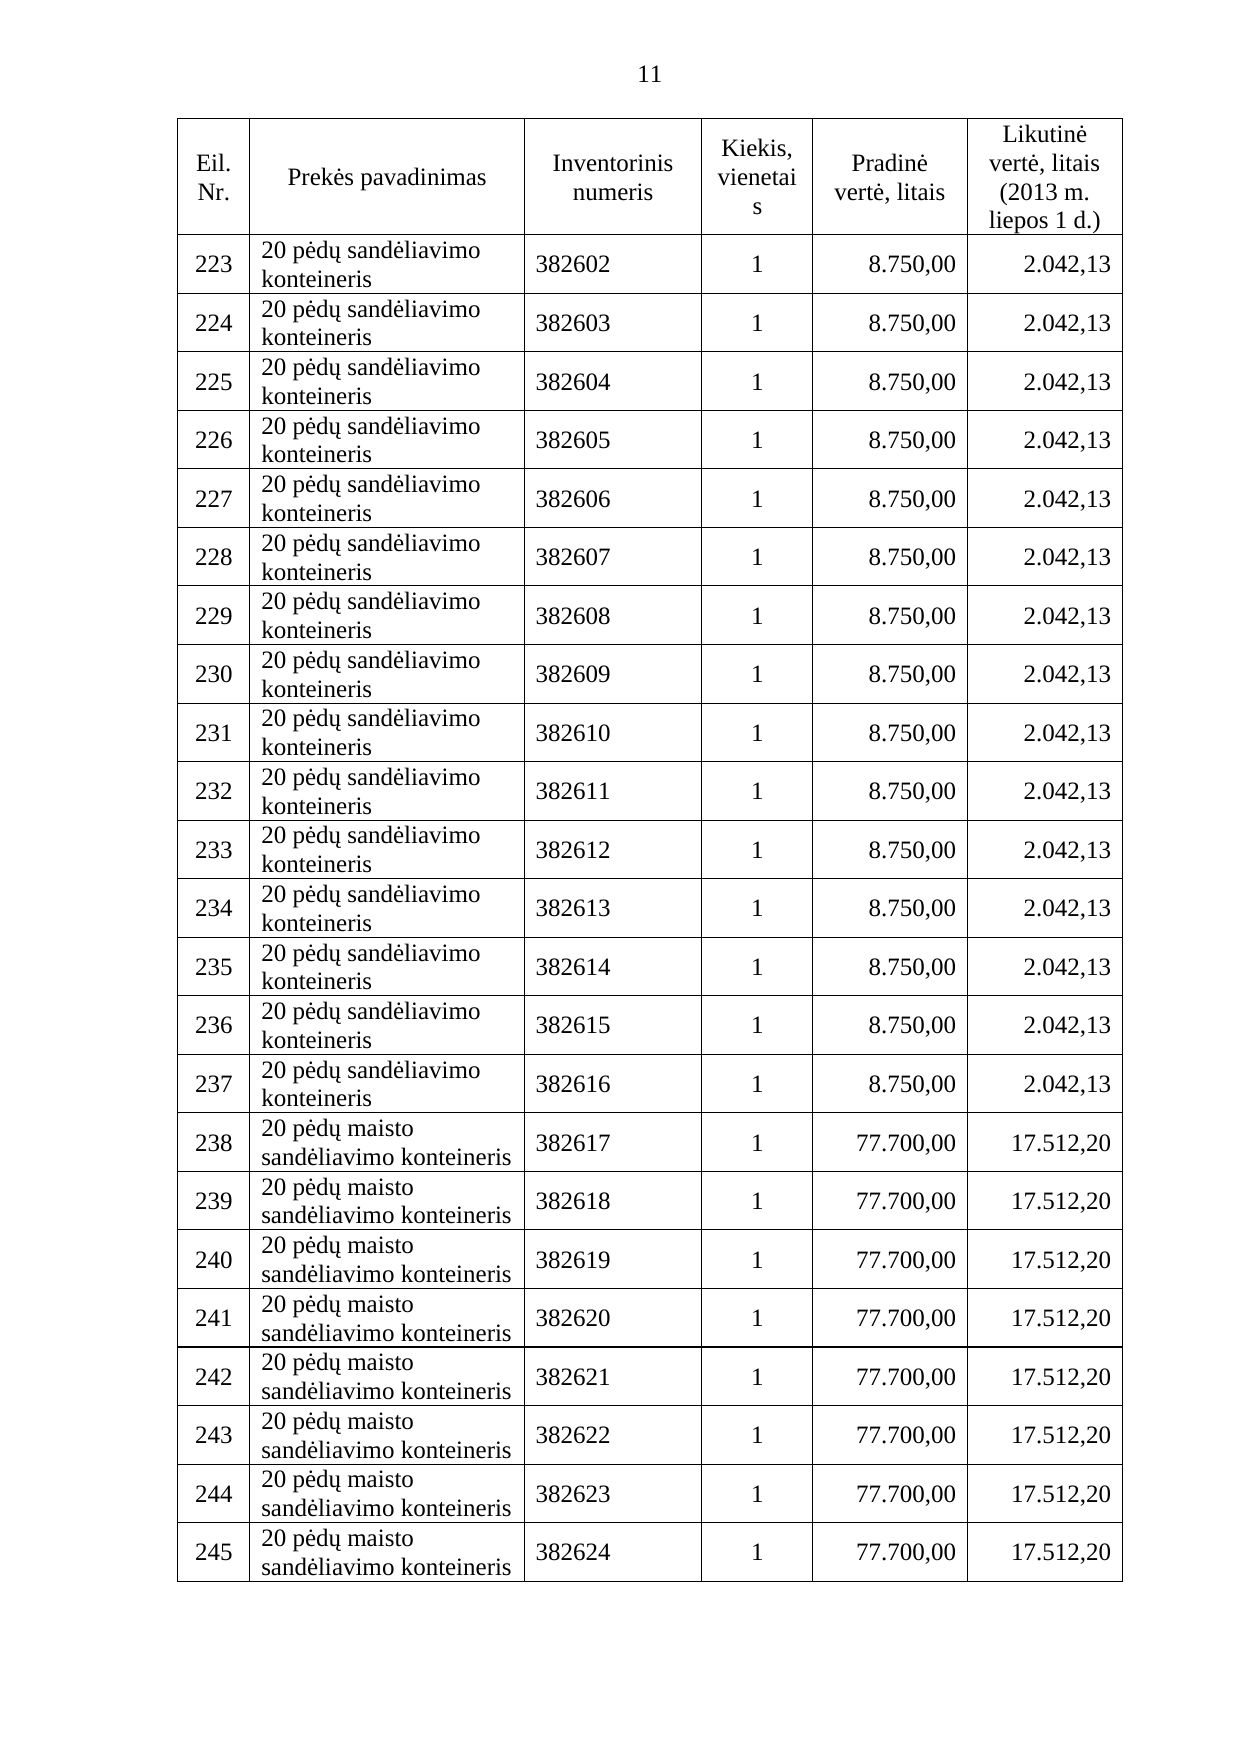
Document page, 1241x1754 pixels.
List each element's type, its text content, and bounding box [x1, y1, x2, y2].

table_cell 1 [702, 1172, 812, 1229]
table_cell 20 pėdų sandėliavimo konteineris [250, 294, 524, 351]
table_cell 8.750,00 [813, 821, 967, 878]
table_cell 20 pėdų sandėliavimo konteineris [250, 586, 524, 644]
table_cell 382603 [525, 294, 701, 351]
table_cell 1 [702, 996, 812, 1054]
table_cell 382622 [525, 1406, 701, 1463]
table_cell 224 [178, 294, 249, 351]
table_cell 1 [702, 762, 812, 819]
table_cell 382614 [525, 938, 701, 995]
table_cell 240 [178, 1230, 249, 1288]
table_cell 20 pėdų sandėliavimo konteineris [250, 1055, 524, 1112]
table_cell 20 pėdų sandėliavimo konteineris [250, 469, 524, 527]
table_cell 227 [178, 469, 249, 527]
table_cell 77.700,00 [813, 1465, 967, 1522]
table_cell 8.750,00 [813, 469, 967, 527]
table_cell 77.700,00 [813, 1348, 967, 1405]
table_cell 8.750,00 [813, 645, 967, 702]
table_cell 17.512,20 [968, 1113, 1122, 1171]
table_cell 20 pėdų sandėliavimo konteineris [250, 645, 524, 702]
table_cell 8.750,00 [813, 879, 967, 937]
table_cell 239 [178, 1172, 249, 1229]
table_cell 8.750,00 [813, 938, 967, 995]
table_cell 1 [702, 821, 812, 878]
table_cell 20 pėdų sandėliavimo konteineris [250, 704, 524, 761]
table_cell 1 [702, 1523, 812, 1581]
table_cell 2.042,13 [968, 938, 1122, 995]
table_cell 2.042,13 [968, 411, 1122, 468]
table_cell 20 pėdų sandėliavimo konteineris [250, 879, 524, 937]
table_cell 2.042,13 [968, 235, 1122, 293]
table_cell 230 [178, 645, 249, 702]
table_cell 17.512,20 [968, 1172, 1122, 1229]
table_cell 1 [702, 1406, 812, 1463]
table_cell 77.700,00 [813, 1406, 967, 1463]
table_cell 382617 [525, 1113, 701, 1171]
table_cell 20 pėdų maisto sandėliavimo konteineris [250, 1465, 524, 1522]
table_cell 2.042,13 [968, 704, 1122, 761]
table_cell 77.700,00 [813, 1289, 967, 1346]
table_cell 243 [178, 1406, 249, 1463]
table_cell 228 [178, 528, 249, 585]
table_cell 77.700,00 [813, 1172, 967, 1229]
table_cell 77.700,00 [813, 1230, 967, 1288]
table_cell 1 [702, 1465, 812, 1522]
table_cell 225 [178, 352, 249, 410]
table_cell 20 pėdų sandėliavimo konteineris [250, 352, 524, 410]
table_cell 234 [178, 879, 249, 937]
table_header Inventorinis numeris [525, 119, 701, 234]
table_cell 17.512,20 [968, 1465, 1122, 1522]
table_cell 1 [702, 1055, 812, 1112]
table_cell 382612 [525, 821, 701, 878]
table_cell 2.042,13 [968, 1055, 1122, 1112]
table_cell 20 pėdų sandėliavimo konteineris [250, 411, 524, 468]
table_header Pradinė vertė, litais [813, 119, 967, 234]
table_cell 2.042,13 [968, 996, 1122, 1054]
table_cell 8.750,00 [813, 235, 967, 293]
table_cell 1 [702, 704, 812, 761]
table_cell 17.512,20 [968, 1406, 1122, 1463]
table_cell 229 [178, 586, 249, 644]
table_cell 17.512,20 [968, 1523, 1122, 1581]
table_cell 382609 [525, 645, 701, 702]
table_cell 235 [178, 938, 249, 995]
table_cell 1 [702, 1348, 812, 1405]
table_header Kiekis, vienetais [702, 119, 812, 234]
table_cell 2.042,13 [968, 645, 1122, 702]
table_cell 17.512,20 [968, 1289, 1122, 1346]
table_cell 2.042,13 [968, 762, 1122, 819]
table_cell 20 pėdų maisto sandėliavimo konteineris [250, 1348, 524, 1405]
table_header Prekės pavadinimas [250, 119, 524, 234]
table_cell 1 [702, 235, 812, 293]
table_cell 382613 [525, 879, 701, 937]
table_cell 1 [702, 352, 812, 410]
table_cell 382619 [525, 1230, 701, 1288]
table_cell 20 pėdų maisto sandėliavimo konteineris [250, 1523, 524, 1581]
table_cell 8.750,00 [813, 411, 967, 468]
table_cell 382608 [525, 586, 701, 644]
table_header Likutinė vertė, litais (2013 m. liepos 1 d.) [968, 119, 1122, 234]
table_cell 20 pėdų maisto sandėliavimo konteineris [250, 1172, 524, 1229]
table_cell 20 pėdų sandėliavimo konteineris [250, 996, 524, 1054]
table_cell 382624 [525, 1523, 701, 1581]
table_cell 20 pėdų sandėliavimo konteineris [250, 821, 524, 878]
table_cell 1 [702, 411, 812, 468]
table_cell 2.042,13 [968, 528, 1122, 585]
table_cell 382621 [525, 1348, 701, 1405]
table_cell 232 [178, 762, 249, 819]
table_cell 20 pėdų maisto sandėliavimo konteineris [250, 1406, 524, 1463]
table_cell 382604 [525, 352, 701, 410]
table_cell 20 pėdų sandėliavimo konteineris [250, 938, 524, 995]
table_cell 382606 [525, 469, 701, 527]
table_cell 1 [702, 469, 812, 527]
table_cell 2.042,13 [968, 352, 1122, 410]
table_cell 226 [178, 411, 249, 468]
table_cell 1 [702, 1230, 812, 1288]
table_cell 382616 [525, 1055, 701, 1112]
table_cell 382602 [525, 235, 701, 293]
table_cell 223 [178, 235, 249, 293]
table_cell 382620 [525, 1289, 701, 1346]
table_cell 17.512,20 [968, 1230, 1122, 1288]
table_cell 231 [178, 704, 249, 761]
table_cell 1 [702, 879, 812, 937]
table_cell 233 [178, 821, 249, 878]
table_cell 1 [702, 294, 812, 351]
table_cell 2.042,13 [968, 469, 1122, 527]
table_cell 236 [178, 996, 249, 1054]
table_cell 8.750,00 [813, 586, 967, 644]
table_cell 1 [702, 586, 812, 644]
table_cell 77.700,00 [813, 1113, 967, 1171]
table_cell 237 [178, 1055, 249, 1112]
table_cell 77.700,00 [813, 1523, 967, 1581]
table_cell 244 [178, 1465, 249, 1522]
table_cell 238 [178, 1113, 249, 1171]
table_cell 8.750,00 [813, 1055, 967, 1112]
table_cell 1 [702, 528, 812, 585]
table_cell 1 [702, 1113, 812, 1171]
table_cell 2.042,13 [968, 586, 1122, 644]
table_cell 20 pėdų maisto sandėliavimo konteineris [250, 1113, 524, 1171]
table_cell 8.750,00 [813, 352, 967, 410]
table_cell 8.750,00 [813, 294, 967, 351]
table_cell 20 pėdų maisto sandėliavimo konteineris [250, 1289, 524, 1346]
table_cell 8.750,00 [813, 528, 967, 585]
table_cell 2.042,13 [968, 879, 1122, 937]
table_cell 20 pėdų maisto sandėliavimo konteineris [250, 1230, 524, 1288]
table_cell 382623 [525, 1465, 701, 1522]
table_header Eil. Nr. [178, 119, 249, 234]
table_cell 20 pėdų sandėliavimo konteineris [250, 235, 524, 293]
table_cell 1 [702, 938, 812, 995]
table_cell 17.512,20 [968, 1348, 1122, 1405]
table_cell 20 pėdų sandėliavimo konteineris [250, 528, 524, 585]
table_cell 20 pėdų sandėliavimo konteineris [250, 762, 524, 819]
table_cell 241 [178, 1289, 249, 1346]
table_cell 382618 [525, 1172, 701, 1229]
table_cell 2.042,13 [968, 821, 1122, 878]
table_cell 382605 [525, 411, 701, 468]
table_cell 382611 [525, 762, 701, 819]
table_cell 382610 [525, 704, 701, 761]
table_cell 245 [178, 1523, 249, 1581]
table_cell 382615 [525, 996, 701, 1054]
table_cell 242 [178, 1348, 249, 1405]
table_cell 2.042,13 [968, 294, 1122, 351]
table_cell 8.750,00 [813, 996, 967, 1054]
table_cell 1 [702, 1289, 812, 1346]
table_cell 8.750,00 [813, 762, 967, 819]
table_cell 8.750,00 [813, 704, 967, 761]
table_cell 1 [702, 645, 812, 702]
table_cell 382607 [525, 528, 701, 585]
